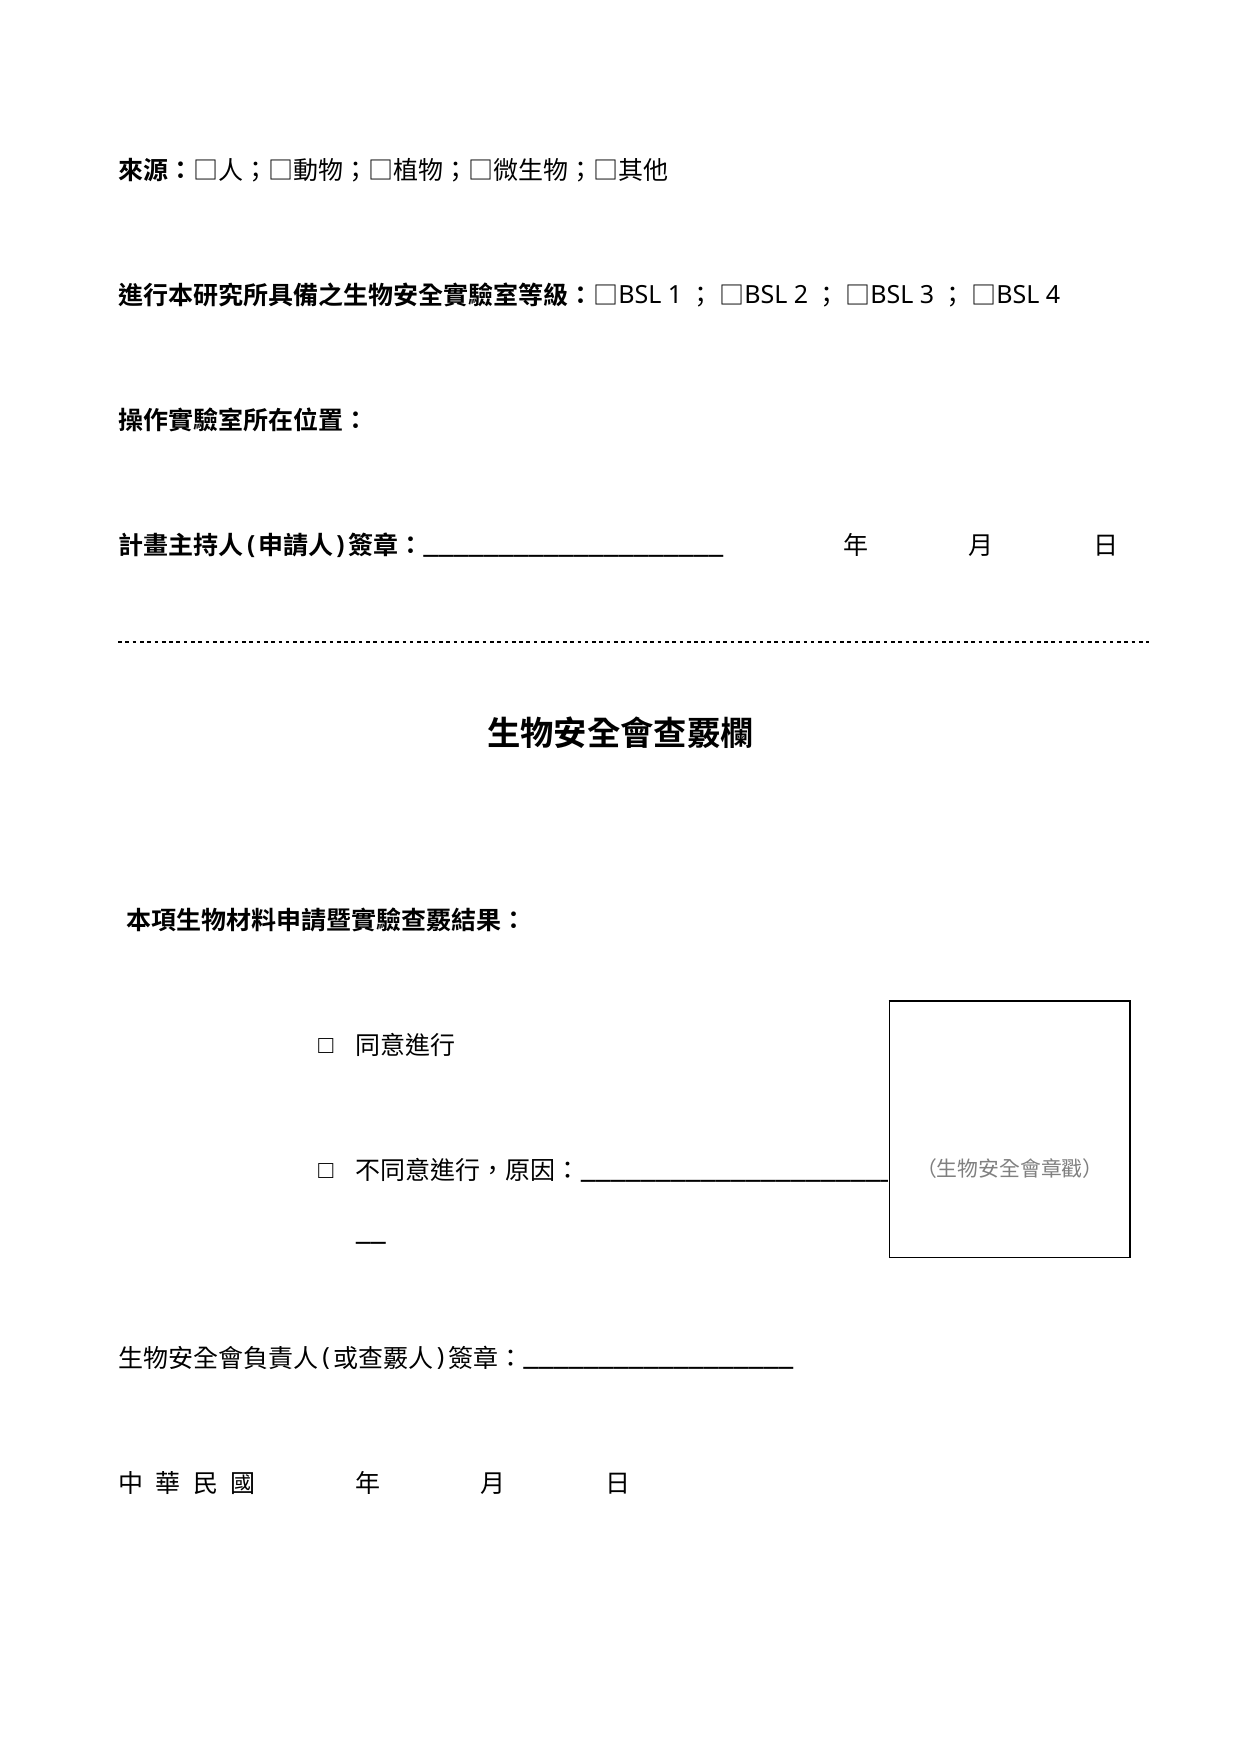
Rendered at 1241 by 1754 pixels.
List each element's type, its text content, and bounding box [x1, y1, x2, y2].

text 中 華 民 國 年 月 日 [118, 1439, 1122, 1502]
text 計畫主持人(申請人)簽章：____________________ 年 月 日 [118, 502, 1122, 564]
text 本項生物材料申請暨實驗查覈結果： [126, 877, 1122, 939]
text 生物安全會負責人(或查覈人)簽章：__________________ [118, 1314, 1122, 1377]
text 來源：□人；□動物；□植物；□微生物；□其他 [118, 127, 1122, 189]
list 同意進行 [318, 1001, 889, 1258]
list 同意進行 [319, 1039, 332, 1052]
text 操作實驗室所在位置： [118, 377, 1122, 439]
text 生物安全會查覈欄 [118, 689, 1122, 752]
list 不同意進行，原因：______________________________________ [318, 1127, 888, 1252]
text 進行本研究所具備之生物安全實驗室等級：□BSL 1 ； □BSL 2 ； □BSL 3 ； □BSL 4 [118, 252, 1122, 314]
list （生物安全會章戳） [905, 1153, 1114, 1183]
list 同意進行 [890, 1002, 1129, 1257]
